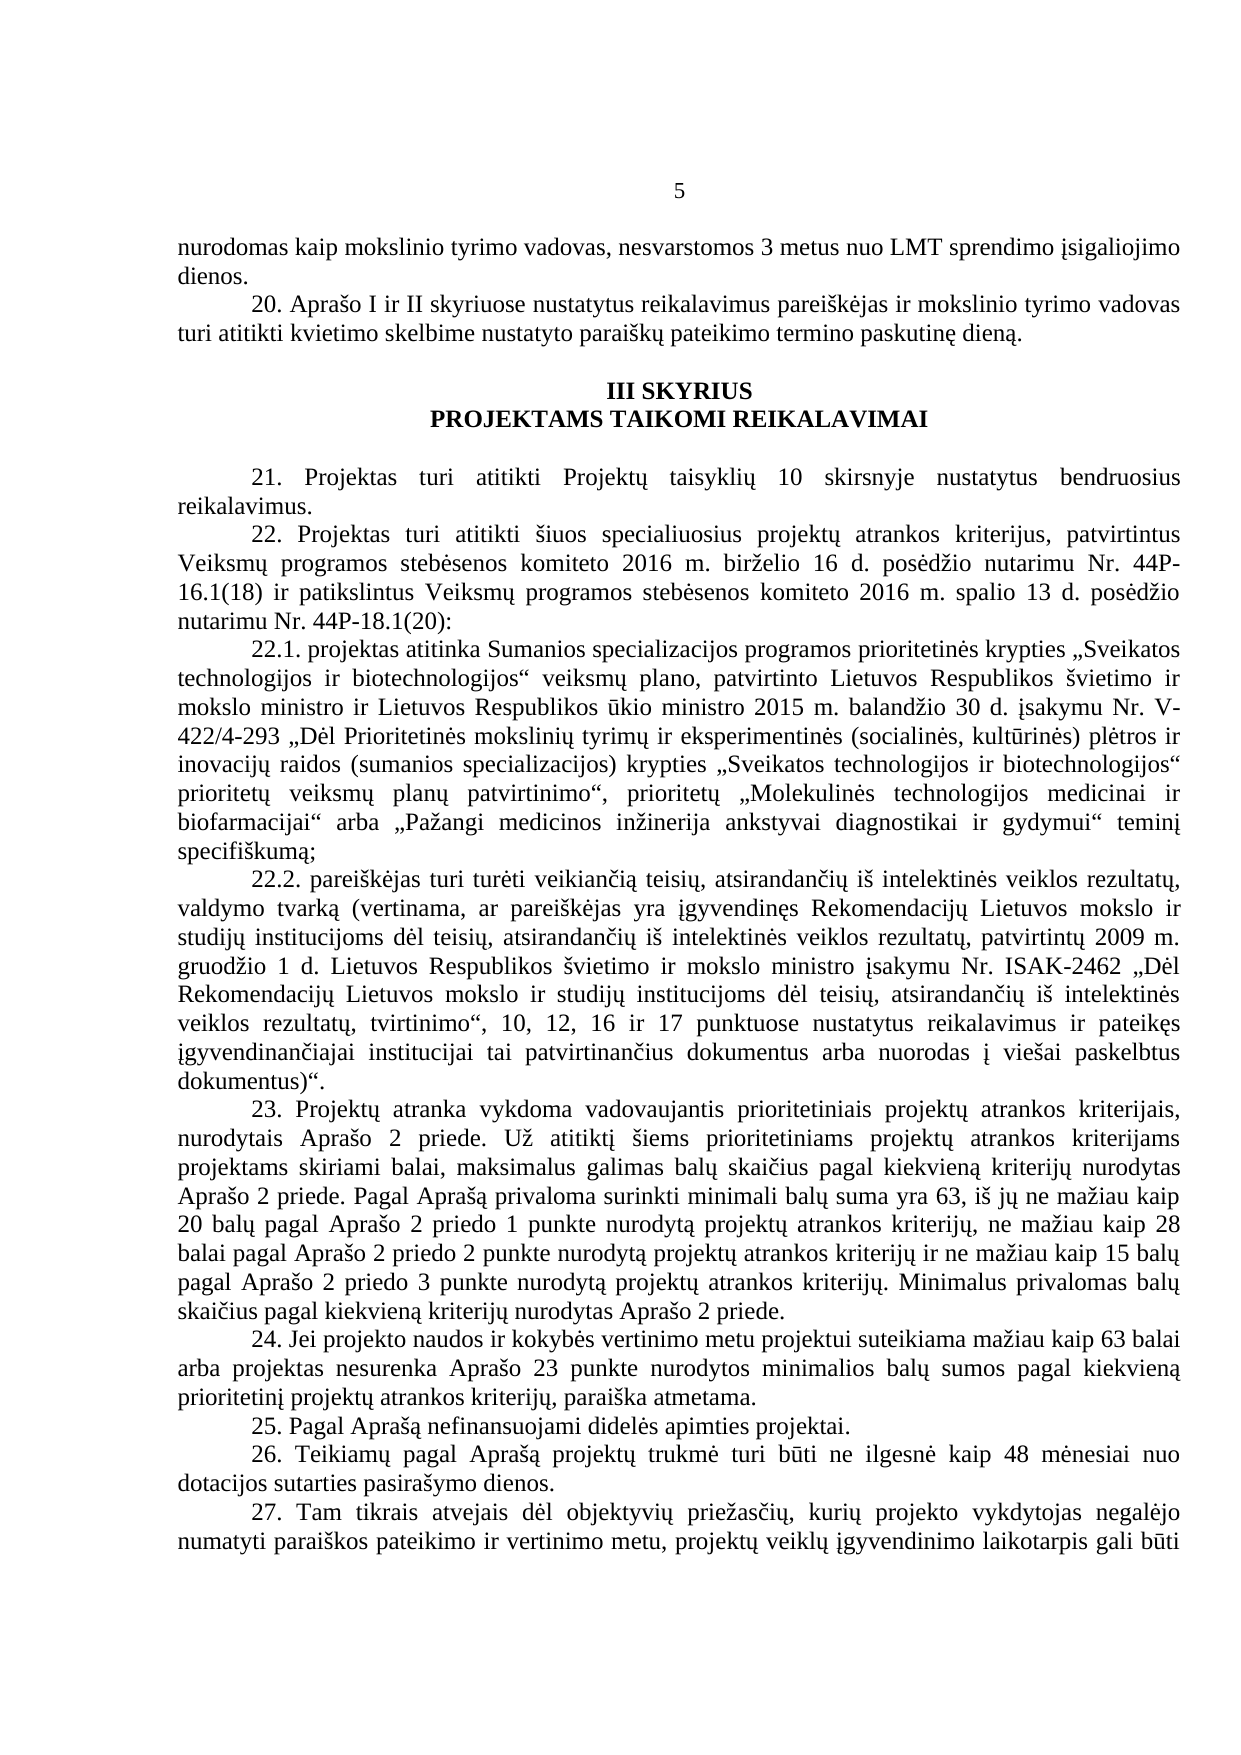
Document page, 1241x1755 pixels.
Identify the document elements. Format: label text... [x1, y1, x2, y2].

text 26. Teikiamų pagal Aprašą projektų trukmė turi būti ne ilgesnė kaip 48 mėnesiai nuo dotacijos sutarties pasirašymo dienos. [177, 1439, 1181, 1497]
text PROJEKTAMS TAIKOMI REIKALAVIMAI [177, 404, 1181, 433]
text 27. Tam tikrais atvejais dėl objektyvių priežasčių, kurių projekto vykdytojas negalėjo numatyti paraiškos pateikimo ir vertinimo metu, projektų veiklų įgyvendinimo laikotarpis gali būti [177, 1497, 1181, 1554]
text 20. Aprašo I ir II skyriuose nustatytus reikalavimus pareiškėjas ir mokslinio tyrimo vadovas turi atitikti kvietimo skelbime nustatyto paraiškų pateikimo termino paskutinę dieną. [177, 289, 1181, 347]
text 22. Projektas turi atitikti šiuos specialiuosius projektų atrankos kriterijus, patvirtintus Veiksmų programos stebėsenos komiteto 2016 m. birželio 16 d. posėdžio nutarimu Nr. 44P-16.1(18) ir patikslintus Veiksmų programos stebėsenos komiteto 2016 m. spalio 13 d. posėdžio nutarimu Nr. 44P-18.1(20): [177, 519, 1181, 634]
text 25. Pagal Aprašą nefinansuojami didelės apimties projektai. [177, 1411, 1181, 1439]
text 21. Projektas turi atitikti Projektų taisyklių 10 skirsnyje nustatytus bendruosius reikalavimus. [177, 462, 1181, 519]
text nurodomas kaip mokslinio tyrimo vadovas, nesvarstomos 3 metus nuo LMT sprendimo įsigaliojimo dienos. [177, 232, 1181, 289]
text 24. Jei projekto naudos ir kokybės vertinimo metu projektui suteikiama mažiau kaip 63 balai arba projektas nesurenka Aprašo 23 punkte nurodytos minimalios balų sumos pagal kiekvieną prioritetinį projektų atrankos kriterijų, paraiška atmetama. [177, 1324, 1181, 1411]
text 23. Projektų atranka vykdoma vadovaujantis prioritetiniais projektų atrankos kriterijais, nurodytais Aprašo 2 priede. Už atitiktį šiems prioritetiniams projektų atrankos kriterijams projektams skiriami balai, maksimalus galimas balų skaičius pagal kiekvieną kriterijų nurodytas Aprašo 2 priede. Pagal Aprašą privaloma surinkti minimali balų suma yra 63, iš jų ne mažiau kaip 20 balų pagal Aprašo 2 priedo 1 punkte nurodytą projektų atrankos kriterijų, ne mažiau kaip 28 balai pagal Aprašo 2 priedo 2 punkte nurodytą projektų atrankos kriterijų ir ne mažiau kaip 15 balų pagal Aprašo 2 priedo 3 punkte nurodytą projektų atrankos kriterijų. Minimalus privalomas balų skaičius pagal kiekvieną kriterijų nurodytas Aprašo 2 priede. [177, 1094, 1181, 1324]
text III SKYRIUS [177, 376, 1181, 404]
text 22.2. pareiškėjas turi turėti veikiančią teisių, atsirandančių iš intelektinės veiklos rezultatų, valdymo tvarką (vertinama, ar pareiškėjas yra įgyvendinęs Rekomendacijų Lietuvos mokslo ir studijų institucijoms dėl teisių, atsirandančių iš intelektinės veiklos rezultatų, patvirtintų 2009 m. gruodžio 1 d. Lietuvos Respublikos švietimo ir mokslo ministro įsakymu Nr. ISAK-2462 „Dėl Rekomendacijų Lietuvos mokslo ir studijų institucijoms dėl teisių, atsirandančių iš intelektinės veiklos rezultatų, tvirtinimo“, 10, 12, 16 ir 17 punktuose nustatytus reikalavimus ir pateikęs įgyvendinančiajai institucijai tai patvirtinančius dokumentus arba nuorodas į viešai paskelbtus dokumentus)“. [177, 864, 1181, 1094]
text 22.1. projektas atitinka Sumanios specializacijos programos prioritetinės krypties „Sveikatos technologijos ir biotechnologijos“ veiksmų plano, patvirtinto Lietuvos Respublikos švietimo ir mokslo ministro ir Lietuvos Respublikos ūkio ministro 2015 m. balandžio 30 d. įsakymu Nr. V-422/4-293 „Dėl Prioritetinės mokslinių tyrimų ir eksperimentinės (socialinės, kultūrinės) plėtros ir inovacijų raidos (sumanios specializacijos) krypties „Sveikatos technologijos ir biotechnologijos“ prioritetų veiksmų planų patvirtinimo“, prioritetų „Molekulinės technologijos medicinai ir biofarmacijai“ arba „Pažangi medicinos inžinerija ankstyvai diagnostikai ir gydymui“ teminį specifiškumą; [177, 634, 1181, 864]
